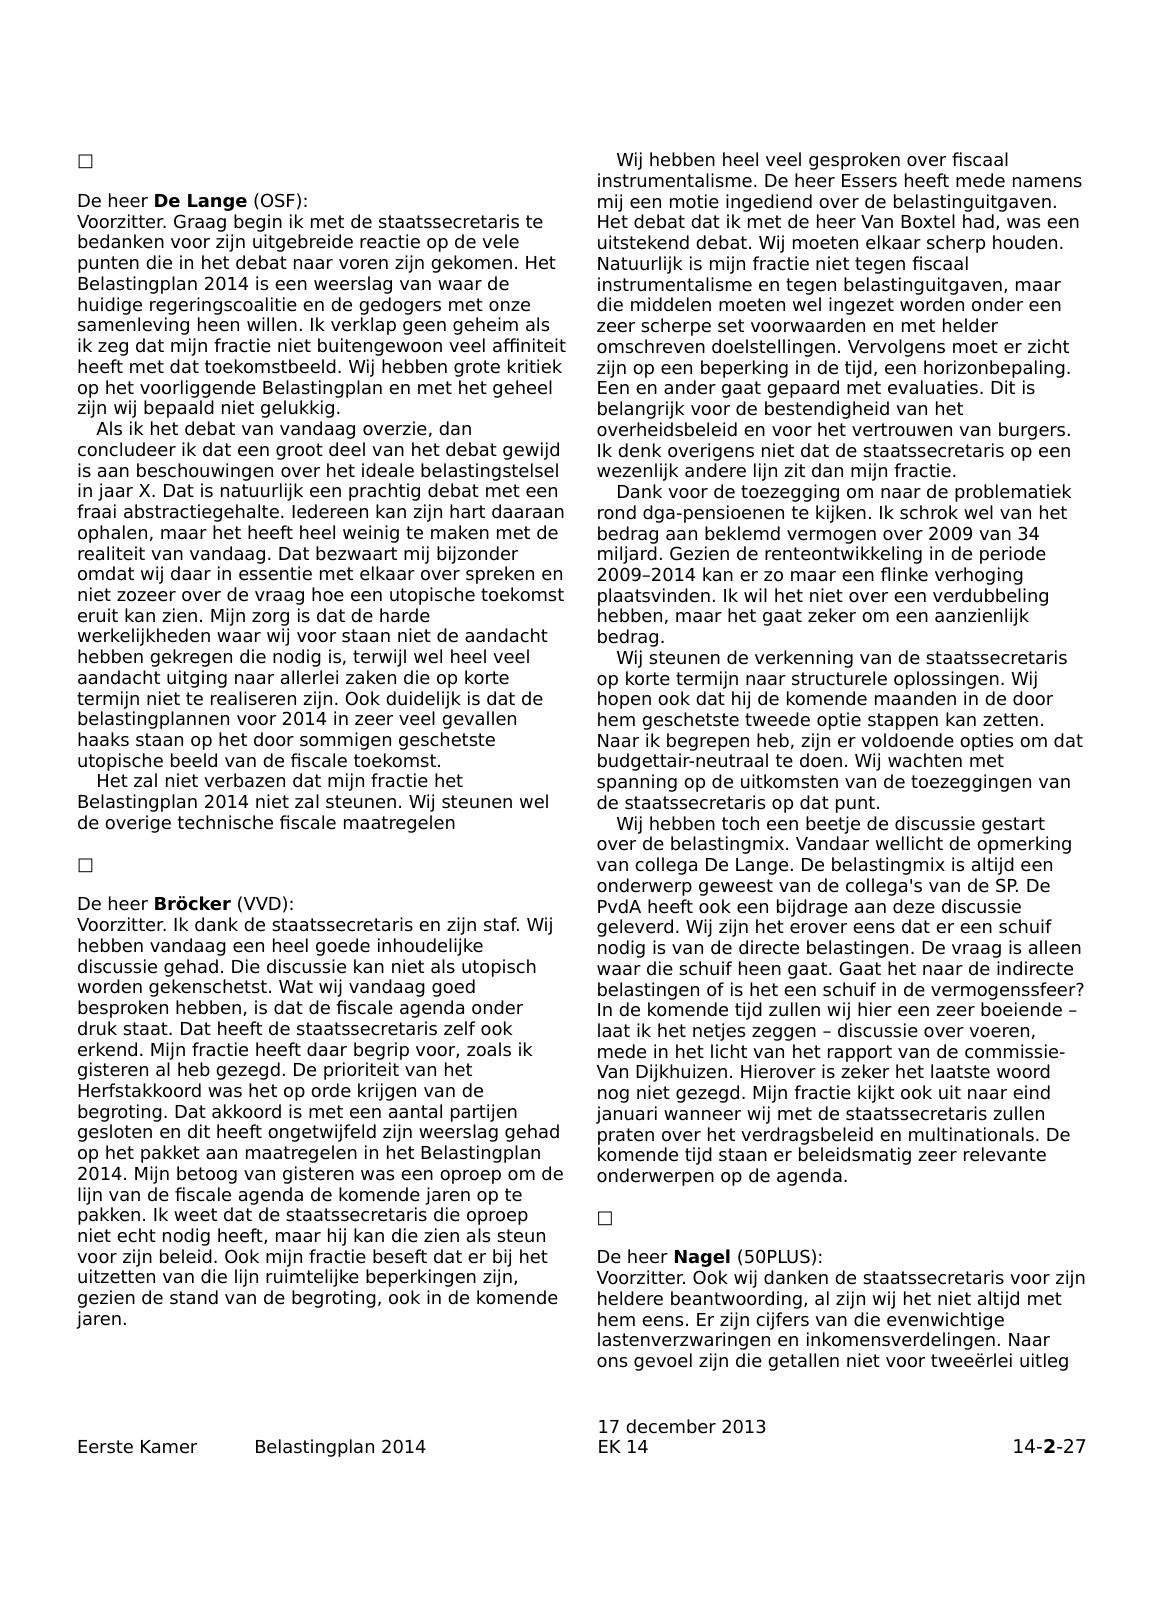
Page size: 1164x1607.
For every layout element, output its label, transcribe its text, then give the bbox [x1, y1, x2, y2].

text Wij hebben heel veel gesproken over fiscaal instrumentalisme. De heer Essers heeft mede namens mij een motie ingediend over de belastinguitgaven. Het debat dat ik met de heer Van Boxtel had, was een uitstekend debat. Wij moeten elkaar scherp houden. Natuurlijk is mijn fractie niet tegen fiscaal instrumentalisme en tegen belastinguitgaven, maar die middelen moeten wel ingezet worden onder een zeer scherpe set voorwaarden en met helder omschreven doelstellingen. Vervolgens moet er zicht zijn op een beperking in de tijd, een horizonbepaling. Een en ander gaat gepaard met evaluaties. Dit is belangrijk voor de bestendigheid van het overheidsbeleid en voor het vertrouwen van burgers. Ik denk overigens niet dat de staatssecretaris op een wezenlijk andere lijn zit dan mijn fractie. [596, 150, 1087, 482]
text □ [77, 853, 567, 874]
text Het zal niet verbazen dat mijn fractie het Belastingplan 2014 niet zal steunen. Wij steunen wel de overige technische fiscale maatregelen [77, 771, 567, 833]
text De heer Nagel (50PLUS): [596, 1247, 1087, 1268]
text Wij steunen de verkenning van de staatssecretaris op korte termijn naar structurele oplossingen. Wij hopen ook dat hij de komende maanden in de door hem geschetste tweede optie stappen kan zetten. Naar ik begrepen heb, zijn er voldoende opties om dat budgettair-neutraal te doen. Wij wachten met spanning op de uitkomsten van de toezeggingen van de staatssecretaris op dat punt. [596, 648, 1087, 813]
text □ [77, 150, 567, 171]
text Dank voor de toezegging om naar de problematiek rond dga-pensioenen te kijken. Ik schrok wel van het bedrag aan beklemd vermogen over 2009 van 34 miljard. Gezien de renteontwikkeling in de periode 2009–2014 kan er zo maar een flinke verhoging plaatsvinden. Ik wil het niet over een verdubbeling hebben, maar het gaat zeker om een aanzienlijk bedrag. [596, 482, 1087, 648]
text Als ik het debat van vandaag overzie, dan concludeer ik dat een groot deel van het debat gewijd is aan beschouwingen over het ideale belastingstelsel in jaar X. Dat is natuurlijk een prachtig debat met een fraai abstractiegehalte. Iedereen kan zijn hart daaraan ophalen, maar het heeft heel weinig te maken met de realiteit van vandaag. Dat bezwaart mij bijzonder omdat wij daar in essentie met elkaar over spreken en niet zozeer over de vraag hoe een utopische toekomst eruit kan zien. Mijn zorg is dat de harde werkelijkheden waar wij voor staan niet de aandacht hebben gekregen die nodig is, terwijl wel heel veel aandacht uitging naar allerlei zaken die op korte termijn niet te realiseren zijn. Ook duidelijk is dat de belastingplannen voor 2014 in zeer veel gevallen haaks staan op het door sommigen geschetste utopische beeld van de fiscale toekomst. [77, 419, 567, 771]
text De heer De Lange (OSF): [77, 191, 567, 212]
text □ [596, 1207, 1087, 1227]
text Voorzitter. Graag begin ik met de staatssecretaris te bedanken voor zijn uitgebreide reactie op de vele punten die in het debat naar voren zijn gekomen. Het Belastingplan 2014 is een weerslag van waar de huidige regeringscoalitie en de gedogers met onze samenleving heen willen. Ik verklap geen geheim als ik zeg dat mijn fractie niet buitengewoon veel affiniteit heeft met dat toekomstbeeld. Wij hebben grote kritiek op het voorliggende Belastingplan en met het geheel zijn wij bepaald niet gelukkig. [77, 212, 567, 419]
text Wij hebben toch een beetje de discussie gestart over de belastingmix. Vandaar wellicht de opmerking van collega De Lange. De belastingmix is altijd een onderwerp geweest van de collega's van de SP. De PvdA heeft ook een bijdrage aan deze discussie geleverd. Wij zijn het erover eens dat er een schuif nodig is van de directe belastingen. De vraag is alleen waar die schuif heen gaat. Gaat het naar de indirecte belastingen of is het een schuif in de vermogenssfeer? In de komende tijd zullen wij hier een zeer boeiende – laat ik het netjes zeggen – discussie over voeren, mede in het licht van het rapport van de commissie-Van Dijkhuizen. Hierover is zeker het laatste woord nog niet gezegd. Mijn fractie kijkt ook uit naar eind januari wanneer wij met de staatssecretaris zullen praten over het verdragsbeleid en multinationals. De komende tijd staan er beleidsmatig zeer relevante onderwerpen op de agenda. [596, 813, 1087, 1187]
text Voorzitter. Ook wij danken de staatssecretaris voor zijn heldere beantwoording, al zijn wij het niet altijd met hem eens. Er zijn cijfers van die evenwichtige lastenverzwaringen en inkomensverdelingen. Naar ons gevoel zijn die getallen niet voor tweeërlei uitleg [596, 1268, 1087, 1372]
text Voorzitter. Ik dank de staatssecretaris en zijn staf. Wij hebben vandaag een heel goede inhoudelijke discussie gehad. Die discussie kan niet als utopisch worden gekenschetst. Wat wij vandaag goed besproken hebben, is dat de fiscale agenda onder druk staat. Dat heeft de staatssecretaris zelf ook erkend. Mijn fractie heeft daar begrip voor, zoals ik gisteren al heb gezegd. De prioriteit van het Herfstakkoord was het op orde krijgen van de begroting. Dat akkoord is met een aantal partijen gesloten en dit heeft ongetwijfeld zijn weerslag gehad op het pakket aan maatregelen in het Belastingplan 2014. Mijn betoog van gisteren was een oproep om de lijn van de fiscale agenda de komende jaren op te pakken. Ik weet dat de staatssecretaris die oproep niet echt nodig heeft, maar hij kan die zien als steun voor zijn beleid. Ook mijn fractie beseft dat er bij het uitzetten van die lijn ruimtelijke beperkingen zijn, gezien de stand van de begroting, ook in de komende jaren. [77, 915, 567, 1329]
text De heer Bröcker (VVD): [77, 894, 567, 915]
